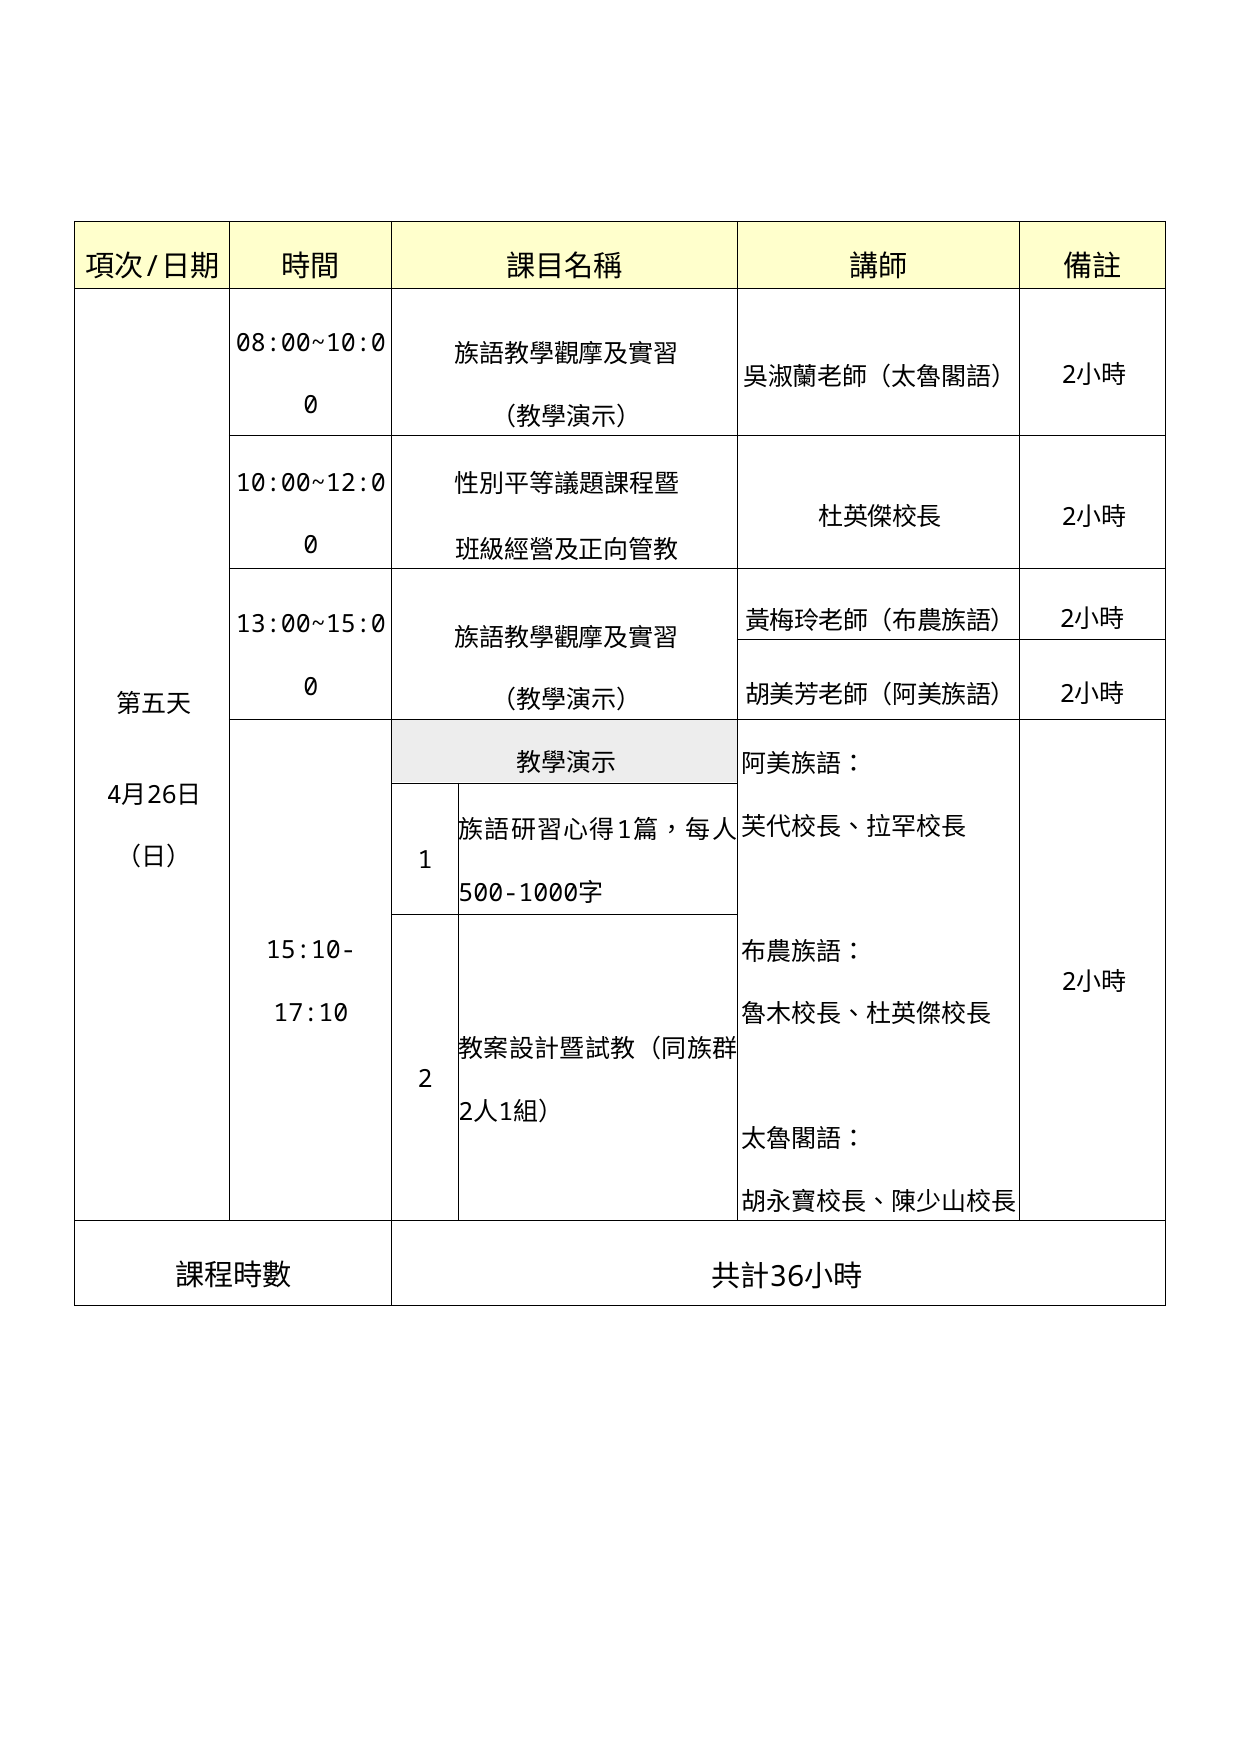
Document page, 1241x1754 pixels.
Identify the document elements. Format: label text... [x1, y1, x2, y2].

table_cell 教學演示 [392, 720, 737, 782]
table_cell 第五天 4月26日 （日） [75, 289, 229, 1220]
table_cell 2小時 [1020, 569, 1165, 639]
table_cell 共計36小時 [392, 1221, 1165, 1305]
table_header 項次/日期 [75, 222, 229, 288]
table_cell 阿美族語： 芙代校長、拉罕校長 布農族語： 魯木校長、杜英傑校長 太魯閣語： 胡永寶校長、陳少山校長 [738, 720, 1019, 1220]
table_header 講師 [738, 222, 1019, 288]
table_cell 教案設計暨試教（同族群2人1組） [459, 915, 737, 1220]
table_cell 族語研習心得1篇，每人500-1000字 [459, 784, 737, 914]
table_cell 黃梅玲老師（布農族語） [738, 569, 1019, 639]
table_header 課目名稱 [392, 222, 737, 288]
table_cell 08:00~10:00 [230, 289, 391, 435]
table_header 備註 [1020, 222, 1165, 288]
table_cell 1 [392, 784, 458, 914]
table_cell 杜英傑校長 [738, 436, 1019, 568]
table_cell 2小時 [1020, 289, 1165, 435]
table_cell 10:00~12:00 [230, 436, 391, 568]
table_cell 2 [392, 915, 458, 1220]
table_cell 2小時 [1020, 720, 1165, 1220]
table_cell 族語教學觀摩及實習 （教學演示） [392, 569, 737, 719]
table_cell 2小時 [1020, 436, 1165, 568]
table_cell 13:00~15:00 [230, 569, 391, 719]
table_cell 2小時 [1020, 640, 1165, 719]
table_cell 課程時數 [75, 1221, 391, 1305]
table_cell 性別平等議題課程暨 班級經營及正向管教 [392, 436, 737, 568]
table_cell 胡美芳老師（阿美族語） [738, 640, 1019, 719]
table_cell 15:10-17:10 [230, 720, 391, 1220]
table_header 時間 [230, 222, 391, 288]
table_cell 吳淑蘭老師（太魯閣語） [738, 289, 1019, 435]
table_cell 族語教學觀摩及實習 （教學演示） [392, 289, 737, 435]
